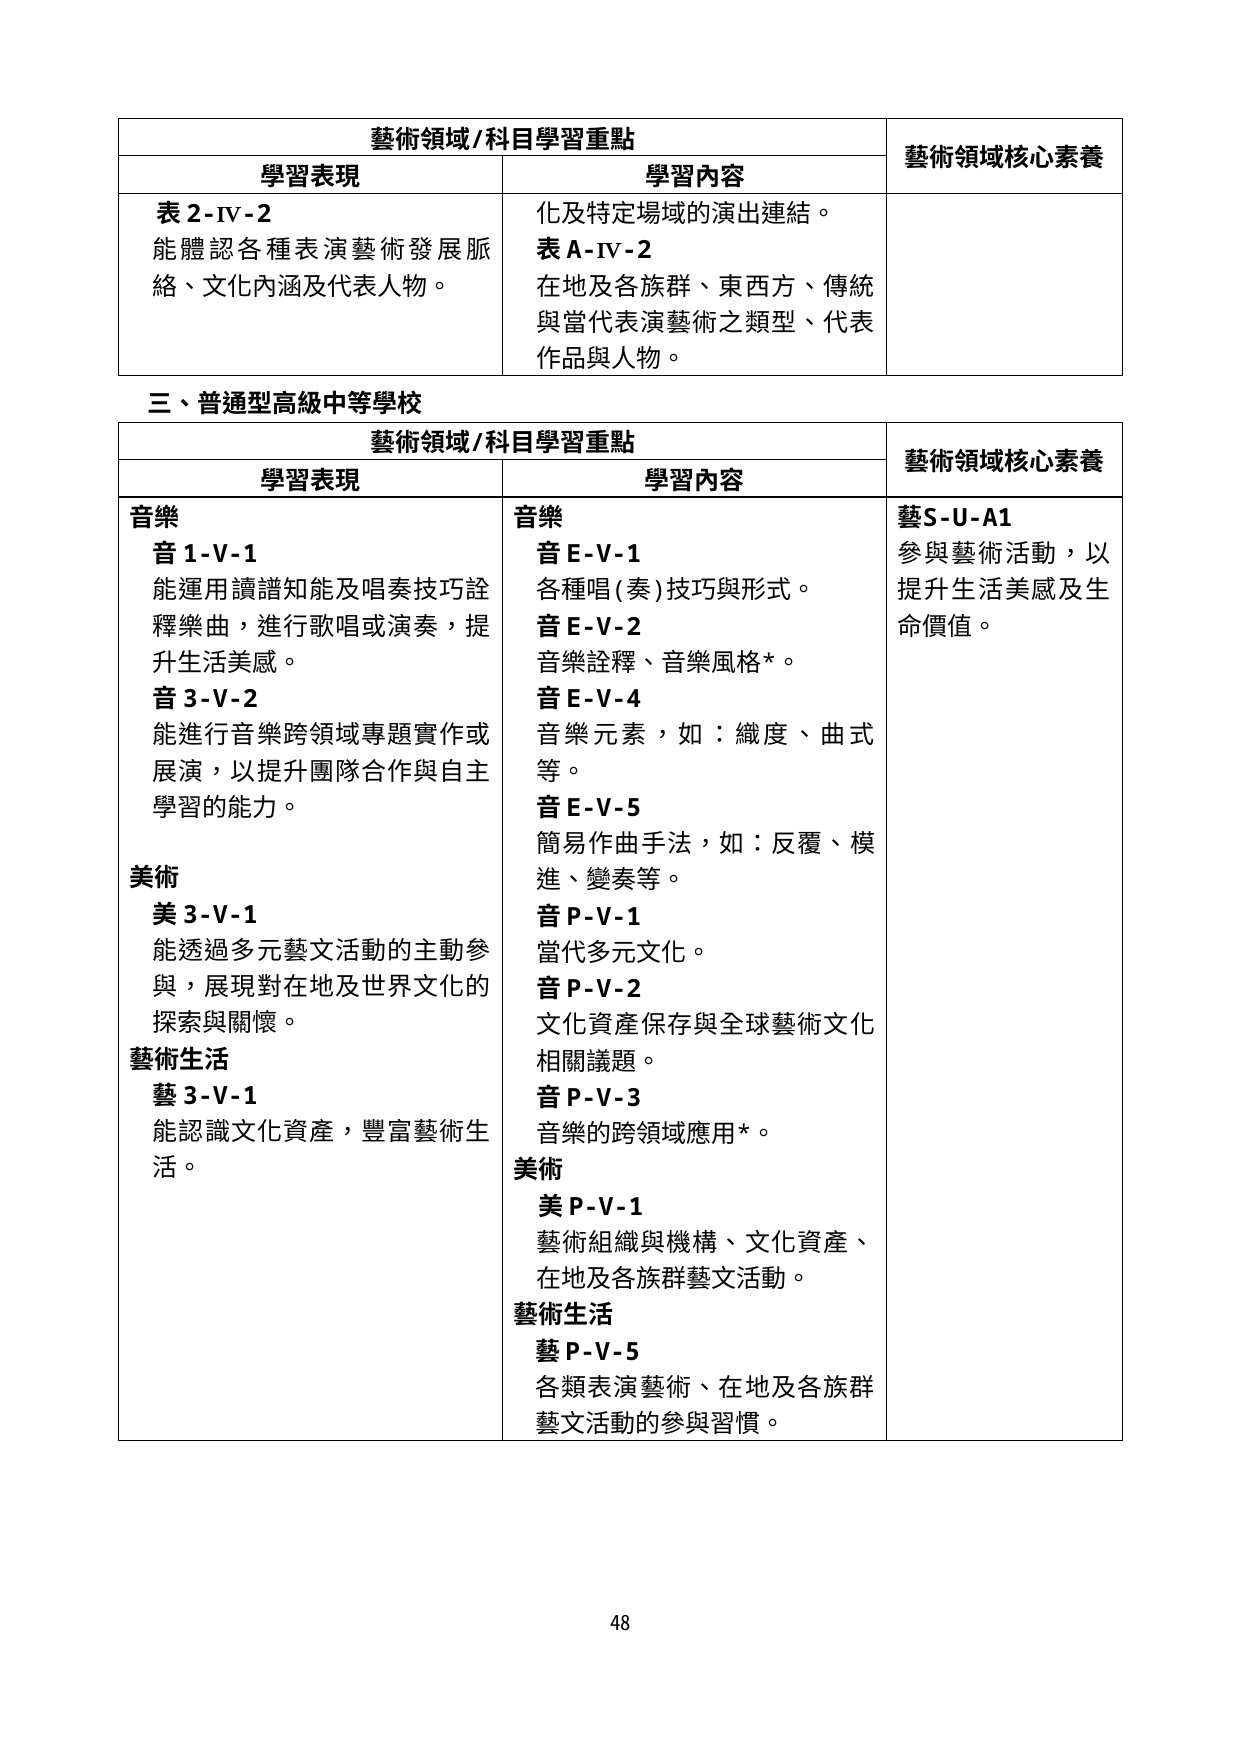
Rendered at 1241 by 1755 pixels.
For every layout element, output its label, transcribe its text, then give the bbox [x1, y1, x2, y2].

table_cell 學習內容 [503, 156, 886, 193]
table_header 藝術領域核心素養 [887, 423, 1122, 496]
table_header 藝術領域/科目學習重點 [119, 423, 886, 459]
table_header 藝術領域/科目學習重點 [119, 119, 886, 155]
table_cell 學習表現 [119, 460, 502, 496]
table_header 藝術領域核心素養 [887, 119, 1122, 193]
table_cell 化及特定場域的演出連結。 表A-Ⅳ-2 在地及各族群、東西方、傳統與當代表演藝術之類型、代表作品與人物。 [503, 194, 886, 375]
table_cell 音樂 音E-V-1 各種唱(奏)技巧與形式。 音E-V-2 音樂詮釋、音樂風格*。 音E-V-4 音樂元素，如：織度、曲式等。 音E-V-5 簡易作曲手法，如：反覆、模進、變奏等。 音P-V-1 當代多元文化。 音P-V-2 文化資產保存與全球藝術文化相關議題。 音P-V-3 音樂的跨領域應用*。 美術 美P-V-1 藝術組織與機構、文化資產、在地及各族群藝文活動。 藝術生活 藝P-V-5 各類表演藝術、在地及各族群藝文活動的參與習慣。 [503, 498, 886, 1440]
table_cell 表2-Ⅳ-2 能體認各種表演藝術發展脈絡、文化內涵及代表人物。 [119, 194, 502, 375]
table_cell 藝S-U-A1 參與藝術活動，以提升生活美感及生命價值。 [887, 498, 1122, 1440]
table_cell 音樂 音1-V-1 能運用讀譜知能及唱奏技巧詮釋樂曲，進行歌唱或演奏，提升生活美感。 音3-V-2 能進行音樂跨領域專題實作或展演，以提升團隊合作與自主學習的能力。 美術 美3-V-1 能透過多元藝文活動的主動參與，展現對在地及世界文化的探索與關懷。 藝術生活 藝3-V-1 能認識文化資產，豐富藝術生活。 [119, 498, 502, 1440]
table_cell 學習表現 [119, 156, 502, 193]
text 三、普通型高級中等學校 [118, 376, 1122, 422]
table_cell [887, 194, 1122, 375]
table_cell 學習內容 [503, 460, 886, 496]
